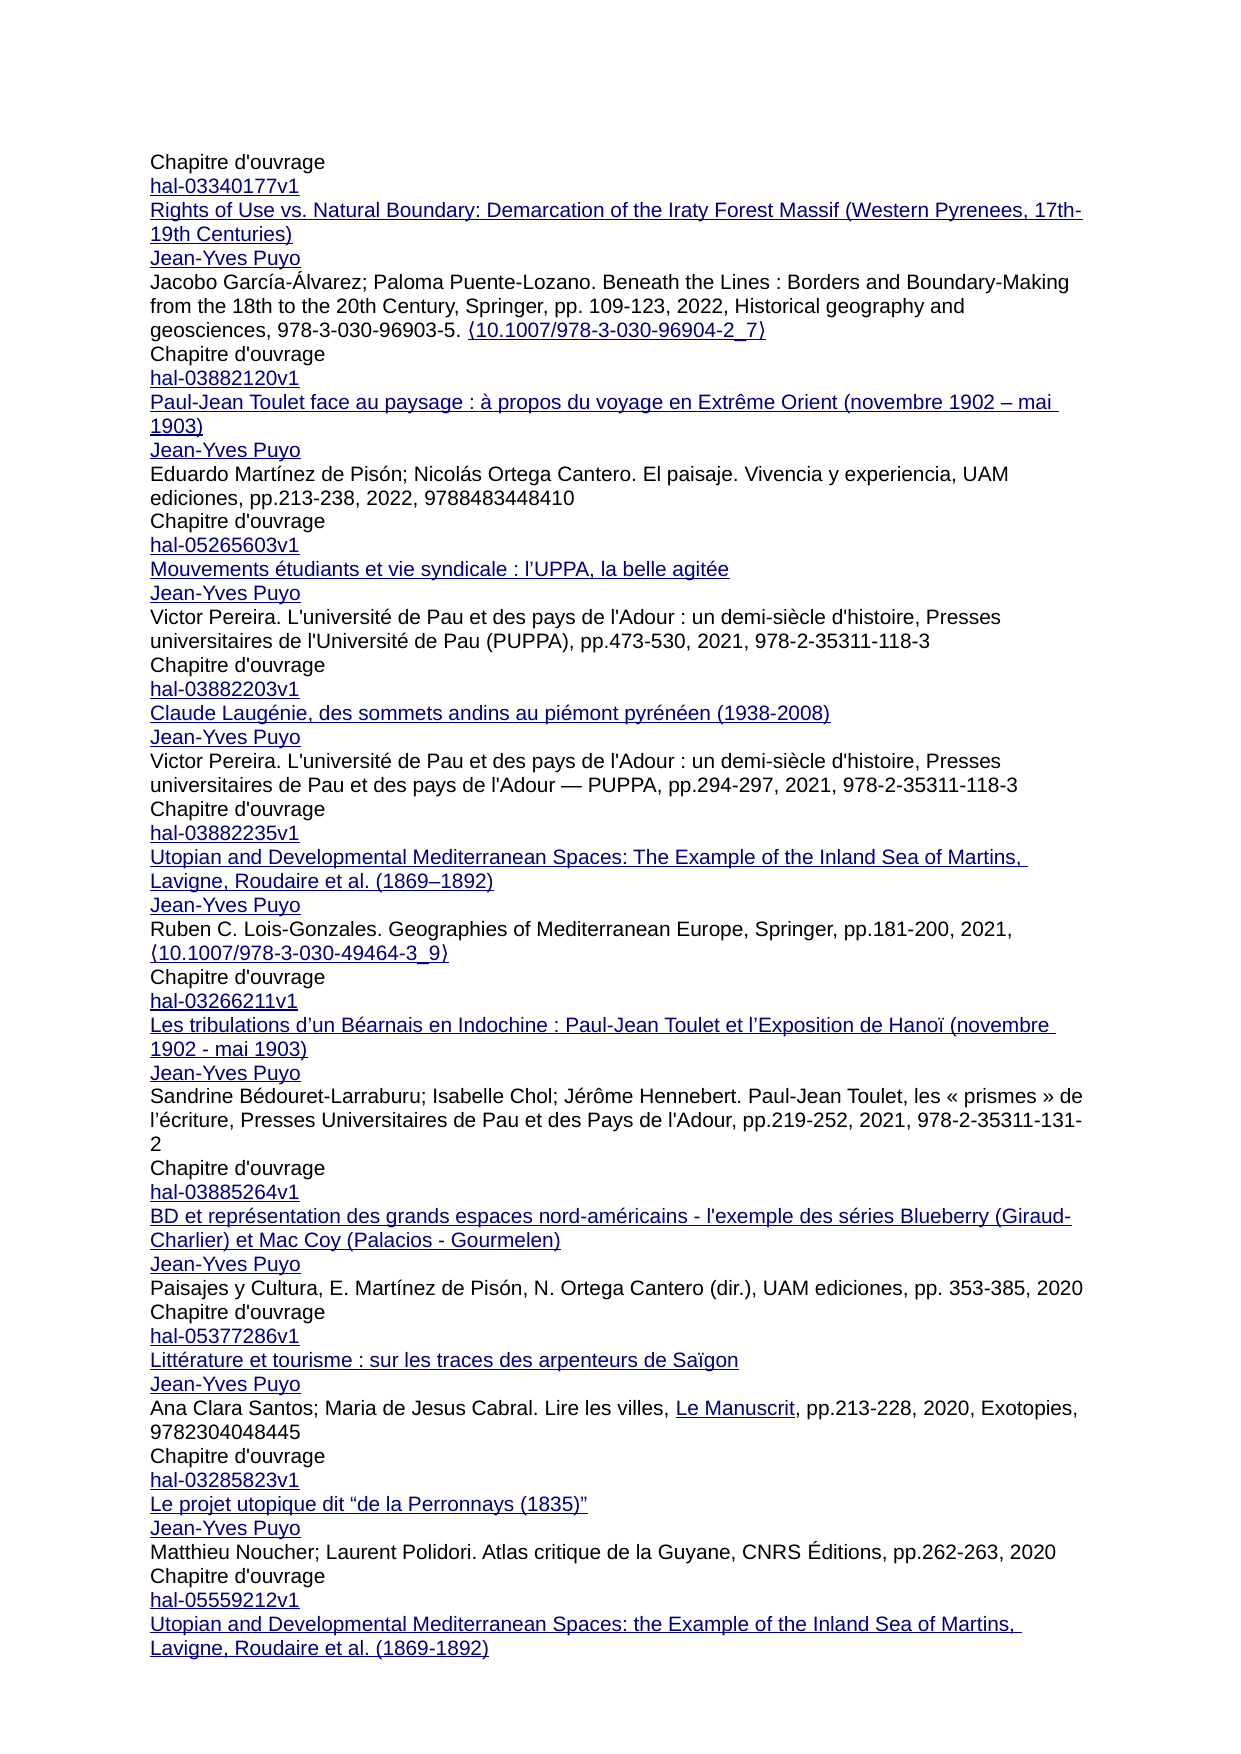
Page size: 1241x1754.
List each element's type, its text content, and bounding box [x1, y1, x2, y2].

table_cell Paul-Jean Toulet face au paysage : à propos du voyage en Extrême Orient (novembre 1902 – mai 1903) Jean-Yves Puyo Eduardo Martínez de Pisón; Nicolás Ortega Cantero. El paisaje. Vivencia y experiencia, UAM ediciones, pp.213-238, 2022, 9788483448410 Chapitre d'ouvrage hal-05265603v1 [150, 390, 1090, 557]
table_cell BD et représentation des grands espaces nord-américains - l'exemple des séries Blueberry (Giraud-Charlier) et Mac Coy (Palacios - Gourmelen) Jean-Yves Puyo Paisajes y Cultura, E. Martínez de Pisón, N. Ortega Cantero (dir.), UAM ediciones, pp. 353-385, 2020 Chapitre d'ouvrage hal-05377286v1 [150, 1204, 1090, 1348]
table_cell Littérature et tourisme : sur les traces des arpenteurs de Saïgon Jean-Yves Puyo Ana Clara Santos; Maria de Jesus Cabral. Lire les villes, Le Manuscrit, pp.213-228, 2020, Exotopies, 9782304048445 Chapitre d'ouvrage hal-03285823v1 [150, 1348, 1090, 1492]
table_cell Chapitre d'ouvrage hal-03340177v1 [150, 150, 1090, 198]
table_cell Utopian and Developmental Mediterranean Spaces: The Example of the Inland Sea of Martins, Lavigne, Roudaire et al. (1869–1892) Jean-Yves Puyo Ruben C. Lois-Gonzales. Geographies of Mediterranean Europe, Springer, pp.181-200, 2021, ⟨10.1007/978-3-030-49464-3_9⟩ Chapitre d'ouvrage hal-03266211v1 [150, 845, 1090, 1012]
table_cell Mouvements étudiants et vie syndicale : l’UPPA, la belle agitée Jean-Yves Puyo Victor Pereira. L'université de Pau et des pays de l'Adour : un demi-siècle d'histoire, Presses universitaires de l'Université de Pau (PUPPA), pp.473-530, 2021, 978-2-35311-118-3 Chapitre d'ouvrage hal-03882203v1 [150, 557, 1090, 701]
table_cell Le projet utopique dit “de la Perronnays (1835)” Jean-Yves Puyo Matthieu Noucher; Laurent Polidori. Atlas critique de la Guyane, CNRS Éditions, pp.262-263, 2020 Chapitre d'ouvrage hal-05559212v1 [150, 1492, 1090, 1611]
table_cell Claude Laugénie, des sommets andins au piémont pyrénéen (1938-2008) Jean-Yves Puyo Victor Pereira. L'université de Pau et des pays de l'Adour : un demi-siècle d'histoire, Presses universitaires de Pau et des pays de l'Adour — PUPPA, pp.294-297, 2021, 978-2-35311-118-3 Chapitre d'ouvrage hal-03882235v1 [150, 701, 1090, 845]
table_cell Rights of Use vs. Natural Boundary: Demarcation of the Iraty Forest Massif (Western Pyrenees, 17th-19th Centuries) Jean-Yves Puyo Jacobo García-Álvarez; Paloma Puente-Lozano. Beneath the Lines : Borders and Boundary-Making from the 18th to the 20th Century, Springer, pp. 109-123, 2022, Historical geography and geosciences, 978-3-030-96903-5. ⟨10.1007/978-3-030-96904-2_7⟩ Chapitre d'ouvrage hal-03882120v1 [150, 198, 1090, 389]
table_cell Utopian and Developmental Mediterranean Spaces: the Example of the Inland Sea of Martins, Lavigne, Roudaire et al. (1869-1892) [150, 1611, 1090, 1659]
table_cell Les tribulations d’un Béarnais en Indochine : Paul-Jean Toulet et l’Exposition de Hanoï (novembre 1902 - mai 1903) Jean-Yves Puyo Sandrine Bédouret-Larraburu; Isabelle Chol; Jérôme Hennebert. Paul-Jean Toulet, les « prismes » de l’écriture, Presses Universitaires de Pau et des Pays de l'Adour, pp.219-252, 2021, 978-2-35311-131-2 Chapitre d'ouvrage hal-03885264v1 [150, 1013, 1090, 1204]
